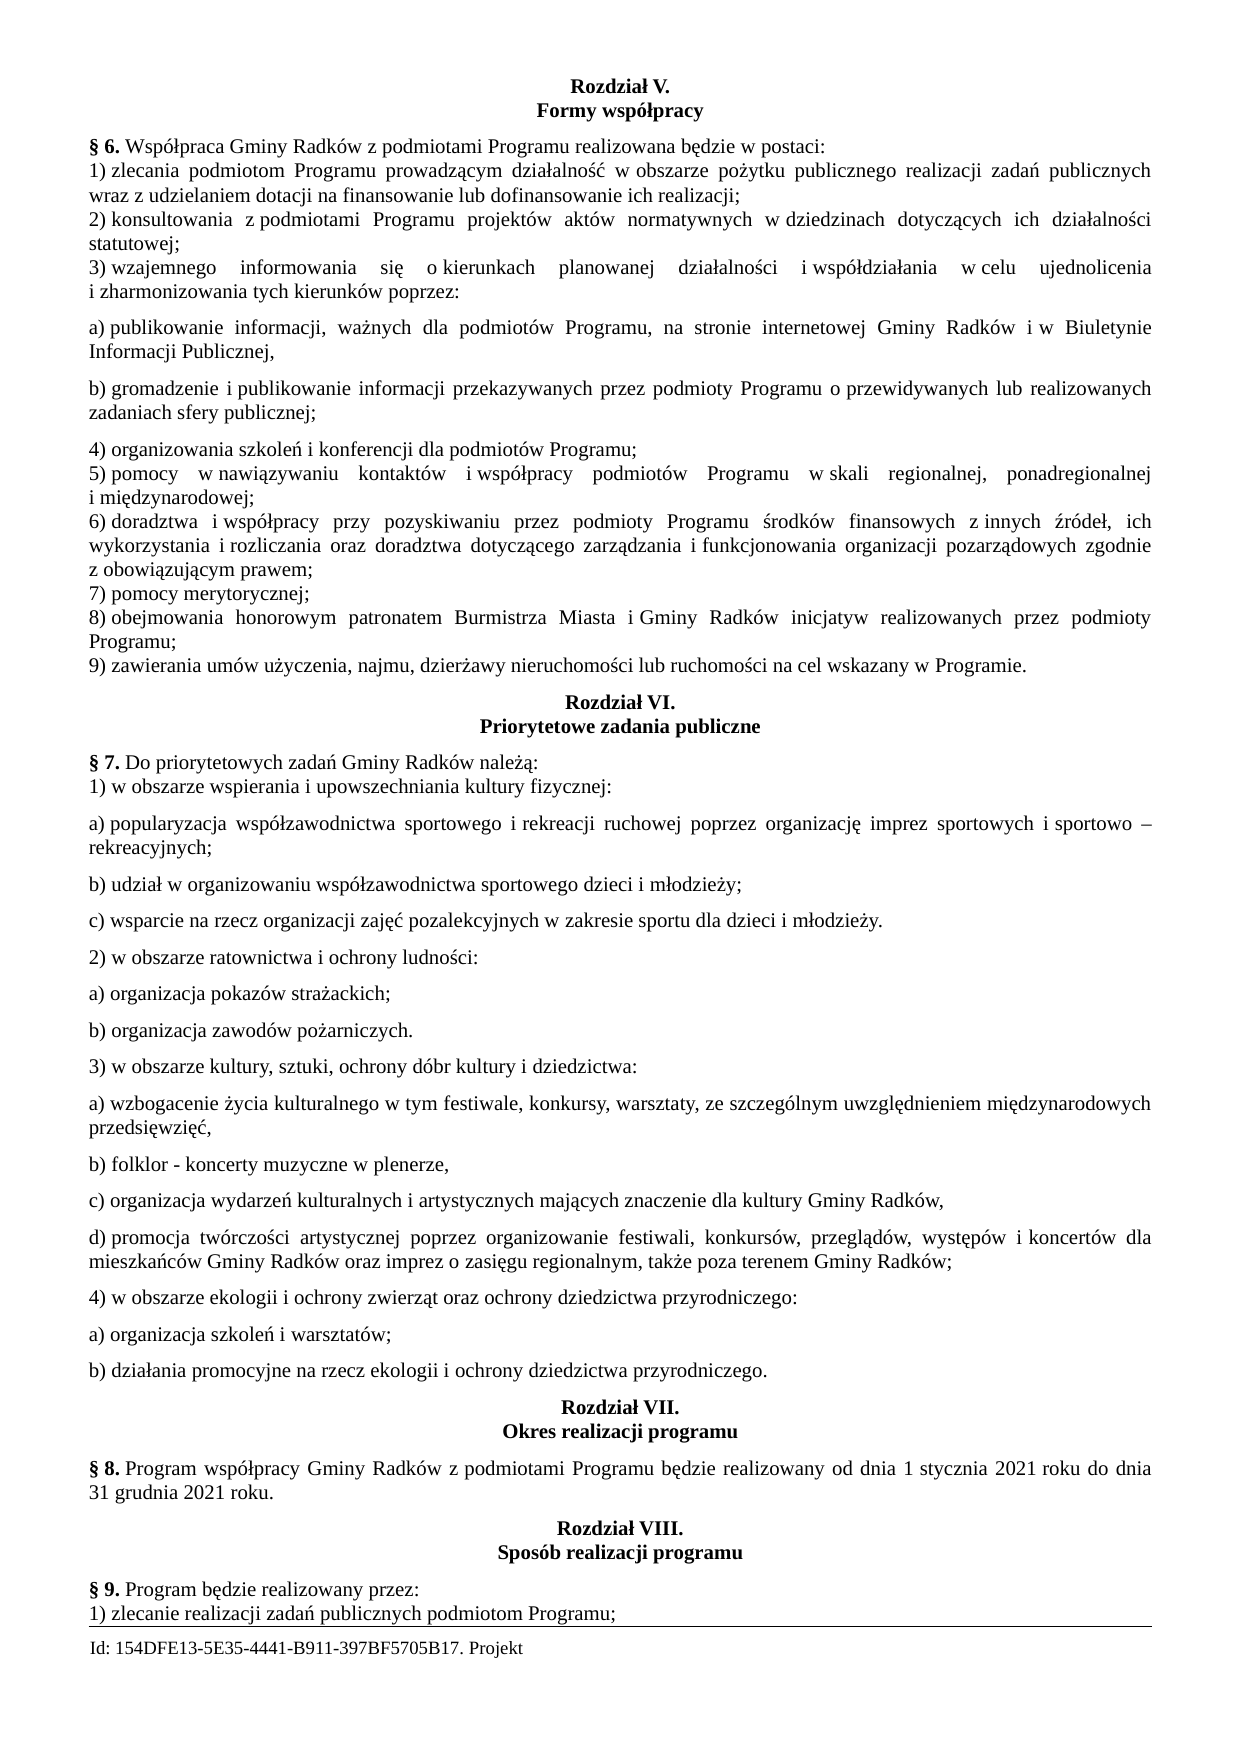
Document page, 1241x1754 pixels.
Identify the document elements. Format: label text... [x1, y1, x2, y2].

text 2) konsultowania z podmiotami Programu projektów aktów normatywnych w dziedzinach dotyczących ich działalności statutowej; [88, 207, 1152, 255]
text d) promocja twórczości artystycznej poprzez organizowanie festiwali, konkursów, przeglądów, występów i koncertów dla mieszkańców Gminy Radków oraz imprez o zasięgu regionalnym, także poza terenem Gminy Radków; [88, 1225, 1152, 1273]
text 3) w obszarze kultury, sztuki, ochrony dóbr kultury i dziedzictwa: [88, 1054, 1152, 1078]
text b) gromadzenie i publikowanie informacji przekazywanych przez podmioty Programu o przewidywanych lub realizowanych zadaniach sfery publicznej; [88, 376, 1152, 424]
text a) organizacja pokazów strażackich; [88, 981, 1152, 1005]
text 1) w obszarze wspierania i upowszechniania kultury fizycznej: [88, 774, 1152, 798]
text 1) zlecania podmiotom Programu prowadzącym działalność w obszarze pożytku publicznego realizacji zadań publicznych wraz z udzielaniem dotacji na finansowanie lub dofinansowanie ich realizacji; [88, 158, 1152, 207]
text b) działania promocyjne na rzecz ekologii i ochrony dziedzictwa przyrodniczego. [88, 1358, 1152, 1382]
text b) udział w organizowaniu współzawodnictwa sportowego dzieci i młodzieży; [88, 872, 1152, 896]
text 1) zlecanie realizacji zadań publicznych podmiotom Programu; [88, 1601, 1152, 1625]
text 7) pomocy merytorycznej; [88, 581, 1152, 605]
text Rozdział VIII. Sposób realizacji programu [88, 1516, 1152, 1564]
text 4) organizowania szkoleń i konferencji dla podmiotów Programu; [88, 437, 1152, 461]
text a) publikowanie informacji, ważnych dla podmiotów Programu, na stronie internetowej Gminy Radków i w Biuletynie Informacji Publicznej, [88, 315, 1152, 363]
text b) folklor - koncerty muzyczne w plenerze, [88, 1152, 1152, 1176]
text b) organizacja zawodów pożarniczych. [88, 1018, 1152, 1042]
text § 8. Program współpracy Gminy Radków z podmiotami Programu będzie realizowany od dnia 1 stycznia 2021 roku do dnia 31 grudnia 2021 roku. [88, 1456, 1152, 1504]
text 4) w obszarze ekologii i ochrony zwierząt oraz ochrony dziedzictwa przyrodniczego: [88, 1285, 1152, 1309]
text § 7. Do priorytetowych zadań Gminy Radków należą: [88, 750, 1152, 774]
text 3) wzajemnego informowania się o kierunkach planowanej działalności i współdziałania w celu ujednolicenia i zharmonizowania tych kierunków poprzez: [88, 255, 1152, 303]
text Rozdział VII. Okres realizacji programu [88, 1395, 1152, 1443]
text Rozdział V. Formy współpracy [88, 74, 1152, 122]
text 8) obejmowania honorowym patronatem Burmistrza Miasta i Gminy Radków inicjatyw realizowanych przez podmioty Programu; [88, 605, 1152, 653]
text c) wsparcie na rzecz organizacji zajęć pozalekcyjnych w zakresie sportu dla dzieci i młodzieży. [88, 908, 1152, 932]
text a) wzbogacenie życia kulturalnego w tym festiwale, konkursy, warsztaty, ze szczególnym uwzględnieniem międzynarodowych przedsięwzięć, [88, 1091, 1152, 1139]
text 6) doradztwa i współpracy przy pozyskiwaniu przez podmioty Programu środków finansowych z innych źródeł, ich wykorzystania i rozliczania oraz doradztwa dotyczącego zarządzania i funkcjonowania organizacji pozarządowych zgodnie z obowiązującym prawem; [88, 509, 1152, 581]
text a) organizacja szkoleń i warsztatów; [88, 1322, 1152, 1346]
text a) popularyzacja współzawodnictwa sportowego i rekreacji ruchowej poprzez organizację imprez sportowych i sportowo – rekreacyjnych; [88, 811, 1152, 859]
text c) organizacja wydarzeń kulturalnych i artystycznych mających znaczenie dla kultury Gminy Radków, [88, 1188, 1152, 1212]
text § 6. Współpraca Gminy Radków z podmiotami Programu realizowana będzie w postaci: [88, 134, 1152, 158]
text 5) pomocy w nawiązywaniu kontaktów i współpracy podmiotów Programu w skali regionalnej, ponadregionalnej i międzynarodowej; [88, 461, 1152, 509]
text Rozdział VI. Priorytetowe zadania publiczne [88, 690, 1152, 738]
text 9) zawierania umów użyczenia, najmu, dzierżawy nieruchomości lub ruchomości na cel wskazany w Programie. [88, 653, 1152, 677]
text 2) w obszarze ratownictwa i ochrony ludności: [88, 945, 1152, 969]
text § 9. Program będzie realizowany przez: [88, 1577, 1152, 1601]
